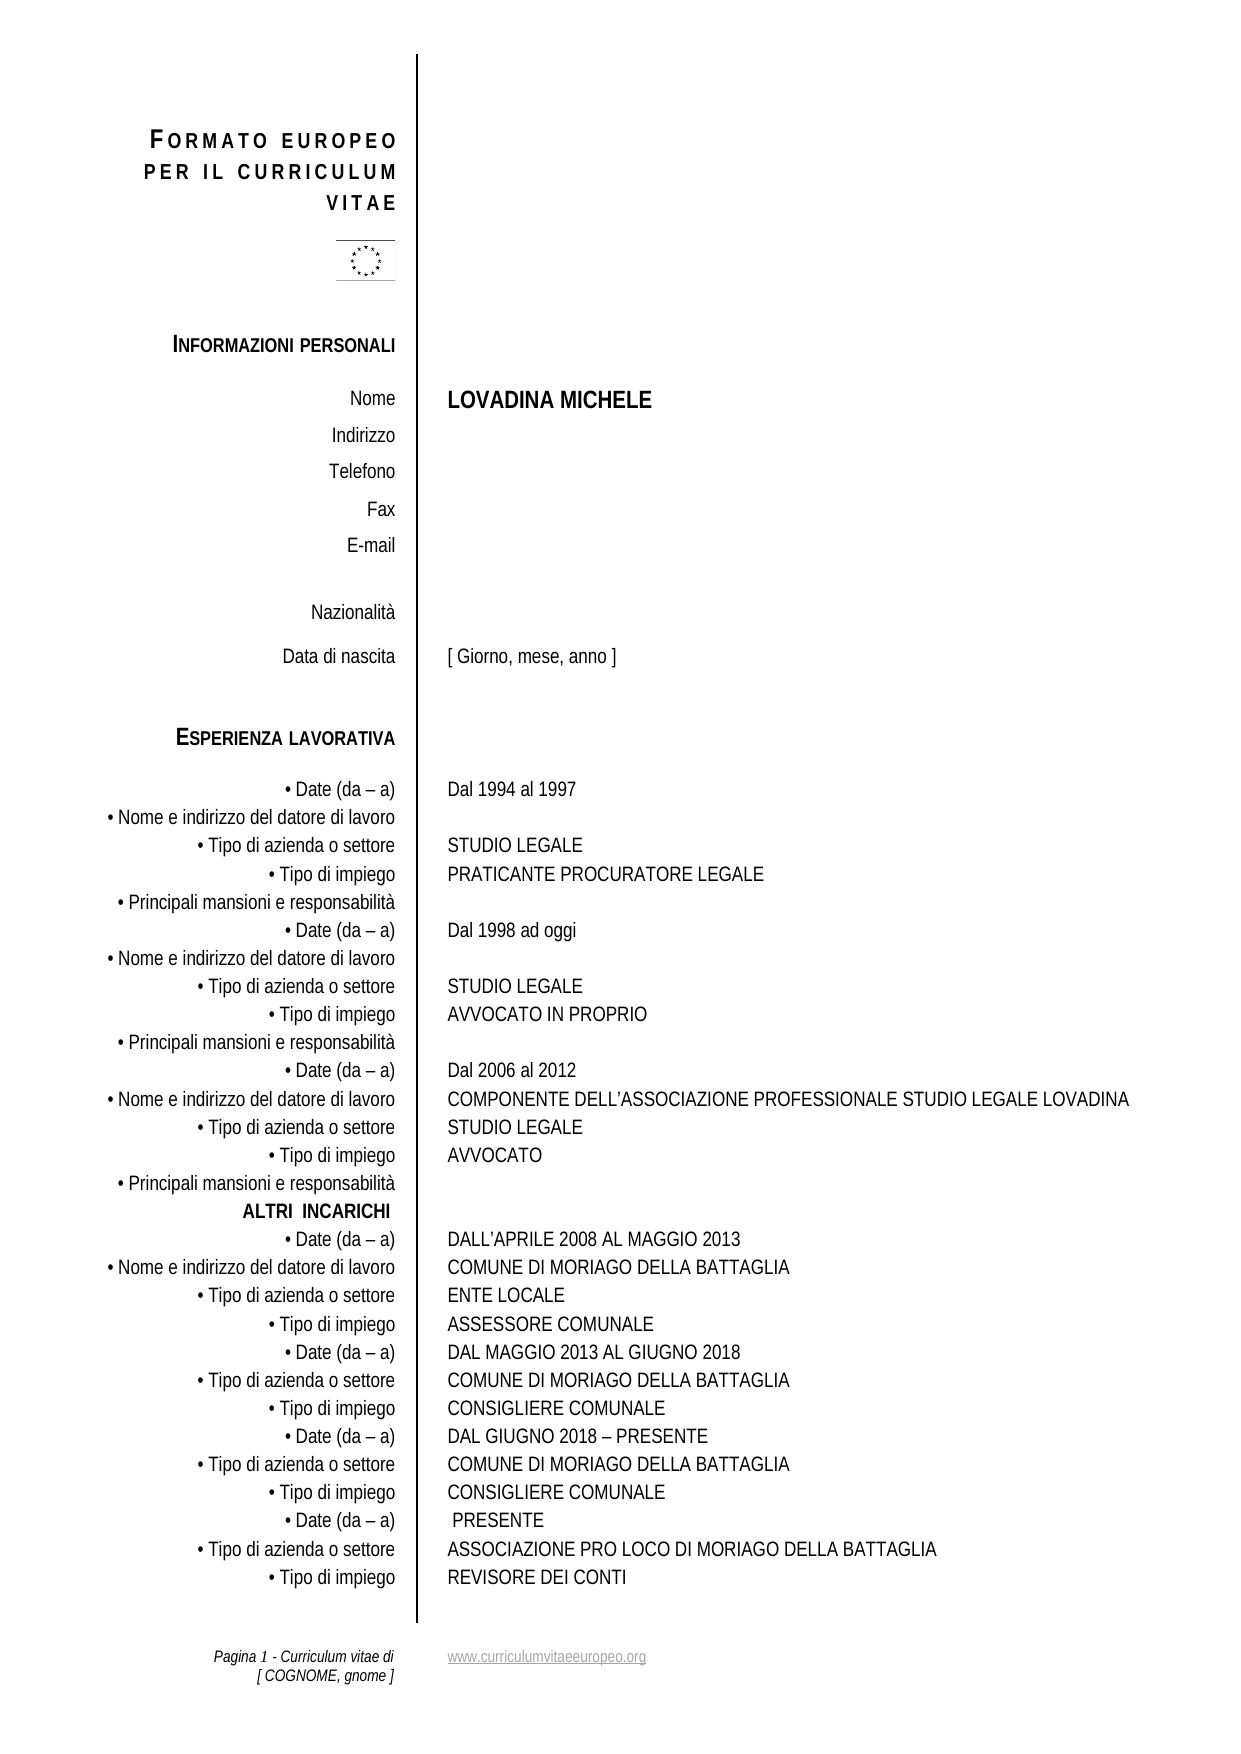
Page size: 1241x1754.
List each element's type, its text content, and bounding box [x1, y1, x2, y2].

table_cell [418, 529, 436, 566]
table_cell [406, 1169, 416, 1197]
table_cell [406, 1394, 416, 1422]
table_cell [418, 1028, 436, 1056]
table_cell [418, 1084, 436, 1112]
table_cell • Tipo di impiego [89, 1563, 406, 1591]
table_cell [436, 944, 1189, 972]
table_cell [406, 859, 416, 887]
table_cell • Date (da – a) [89, 1506, 406, 1534]
table_cell [418, 1225, 436, 1253]
table_cell [406, 1478, 416, 1506]
table_cell [418, 1338, 436, 1366]
table_cell [406, 1028, 416, 1056]
table_cell • Nome e indirizzo del datore di lavoro [89, 1253, 406, 1281]
table_cell [406, 1338, 416, 1366]
table_cell STUDIO LEGALE [436, 1113, 1189, 1141]
table_cell [406, 1422, 416, 1450]
table_cell • Nome e indirizzo del datore di lavoro [89, 1084, 406, 1112]
table_cell [406, 1225, 416, 1253]
table_cell [418, 944, 436, 972]
table_cell COMUNE DI MORIAGO DELLA BATTAGLIA [436, 1253, 1189, 1281]
table_cell • Tipo di impiego [89, 1309, 406, 1337]
table_cell ALTRI INCARICHI [89, 1197, 406, 1225]
table_header Data di nascita [89, 642, 406, 670]
table_header • Date (da – a) [89, 775, 406, 803]
table_cell E-mail [89, 529, 406, 566]
table_cell [436, 803, 1189, 831]
table_cell [406, 1309, 416, 1337]
table_cell [418, 1113, 436, 1141]
table_cell STUDIO LEGALE [436, 972, 1189, 1000]
table_cell [436, 1028, 1189, 1056]
table_cell • Tipo di impiego [89, 1141, 406, 1169]
table_cell [406, 1450, 416, 1478]
table_cell [406, 944, 416, 972]
table_cell • Tipo di azienda o settore [89, 1450, 406, 1478]
table_cell [418, 1450, 436, 1478]
table_header [406, 381, 416, 418]
table_cell [406, 1563, 416, 1591]
table_cell Dal 2006 al 2012 [436, 1056, 1189, 1084]
table_header Formato europeo per il curriculum vitae [89, 123, 406, 281]
table_cell • Date (da – a) [89, 1056, 406, 1084]
table_cell [418, 418, 436, 455]
table_header Nazionalità [89, 598, 406, 626]
table_cell [436, 529, 1189, 566]
table_cell • Tipo di azienda o settore [89, 1534, 406, 1562]
table_header [436, 598, 1189, 626]
table_cell [418, 1506, 436, 1534]
table_cell [418, 1141, 436, 1169]
table_cell [406, 1084, 416, 1112]
table_cell [406, 888, 416, 916]
table_cell [406, 1366, 416, 1394]
table_cell ASSESSORE COMUNALE [436, 1309, 1189, 1337]
table_cell [406, 831, 416, 859]
table_cell • Nome e indirizzo del datore di lavoro [89, 944, 406, 972]
table_cell [406, 1534, 416, 1562]
table_cell Fax [89, 492, 406, 529]
table_cell [418, 972, 436, 1000]
table_cell AVVOCATO [436, 1141, 1189, 1169]
table_header [ Giorno, mese, anno ] [436, 642, 1189, 670]
table_cell Dal 1998 ad oggi [436, 916, 1189, 944]
table_cell COMUNE DI MORIAGO DELLA BATTAGLIA [436, 1366, 1189, 1394]
table_cell [436, 1169, 1189, 1197]
table_cell [418, 859, 436, 887]
table_cell [418, 1534, 436, 1562]
table_cell • Tipo di azienda o settore [89, 831, 406, 859]
table_cell [418, 1056, 436, 1084]
table_cell [436, 455, 1189, 492]
table_cell DAL MAGGIO 2013 AL GIUGNO 2018 [436, 1338, 1189, 1366]
table_cell [418, 831, 436, 859]
table_header [406, 775, 416, 803]
table_cell [406, 1253, 416, 1281]
table_cell [406, 1197, 416, 1225]
table_cell [418, 492, 436, 529]
table_cell [418, 1309, 436, 1337]
table_cell • Date (da – a) [89, 1225, 406, 1253]
table_cell Telefono [89, 455, 406, 492]
table_cell [418, 1422, 436, 1450]
table_cell [436, 418, 1189, 455]
table_cell CONSIGLIERE COMUNALE [436, 1394, 1189, 1422]
table_cell [406, 529, 416, 566]
table_cell • Tipo di impiego [89, 1000, 406, 1028]
table_cell ENTE LOCALE [436, 1281, 1189, 1309]
table_cell DALL’APRILE 2008 AL MAGGIO 2013 [436, 1225, 1189, 1253]
table_cell [406, 492, 416, 529]
table_header Nome [89, 381, 406, 418]
table_cell [406, 972, 416, 1000]
table_cell [418, 1253, 436, 1281]
table_cell • Tipo di impiego [89, 859, 406, 887]
table_cell [418, 1478, 436, 1506]
table_cell [406, 1506, 416, 1534]
table_header LOVADINA MICHELE [436, 381, 1189, 418]
table_cell DAL GIUGNO 2018 – PRESENTE [436, 1422, 1189, 1450]
table_cell [406, 1113, 416, 1141]
table_cell • Date (da – a) [89, 1338, 406, 1366]
table_cell [406, 803, 416, 831]
table_cell [418, 1563, 436, 1591]
table_cell [436, 888, 1189, 916]
table_cell COMUNE DI MORIAGO DELLA BATTAGLIA [436, 1450, 1189, 1478]
table_cell • Tipo di azienda o settore [89, 1366, 406, 1394]
table_cell [418, 803, 436, 831]
table_cell Indirizzo [89, 418, 406, 455]
table_cell • Principali mansioni e responsabilità [89, 888, 406, 916]
table_header [418, 775, 436, 803]
table_header Informazioni personali [89, 329, 406, 357]
table_cell [418, 916, 436, 944]
table_cell • Date (da – a) [89, 1422, 406, 1450]
table_cell [418, 1281, 436, 1309]
table_cell [406, 1281, 416, 1309]
table_header [406, 642, 416, 670]
table_cell [406, 1141, 416, 1169]
table_cell [406, 1056, 416, 1084]
table_cell • Nome e indirizzo del datore di lavoro [89, 803, 406, 831]
table_cell • Tipo di impiego [89, 1394, 406, 1422]
table_cell [418, 455, 436, 492]
table_cell [436, 1197, 1189, 1225]
table_cell STUDIO LEGALE [436, 831, 1189, 859]
table_cell CONSIGLIERE COMUNALE [436, 1478, 1189, 1506]
table_header [418, 381, 436, 418]
table_cell • Tipo di azienda o settore [89, 972, 406, 1000]
table_cell • Tipo di impiego [89, 1478, 406, 1506]
table_cell [406, 1000, 416, 1028]
table_cell COMPONENTE DELL’ASSOCIAZIONE PROFESSIONALE STUDIO LEGALE LOVADINA [436, 1084, 1189, 1112]
table_cell • Tipo di azienda o settore [89, 1281, 406, 1309]
table_cell • Tipo di azienda o settore [89, 1113, 406, 1141]
table_cell [406, 418, 416, 455]
table_cell PRESENTE [436, 1506, 1189, 1534]
table_cell • Principali mansioni e responsabilità [89, 1028, 406, 1056]
table_cell [418, 888, 436, 916]
table_header Esperienza lavorativa [89, 723, 406, 751]
table_cell • Principali mansioni e responsabilità [89, 1169, 406, 1197]
table_header [406, 598, 416, 626]
table_cell [418, 1366, 436, 1394]
table_header [418, 642, 436, 670]
table_header [418, 598, 436, 626]
table_cell AVVOCATO IN PROPRIO [436, 1000, 1189, 1028]
table_cell ASSOCIAZIONE PRO LOCO DI MORIAGO DELLA BATTAGLIA [436, 1534, 1189, 1562]
table_cell [418, 1000, 436, 1028]
table_header Dal 1994 al 1997 [436, 775, 1189, 803]
table_cell [406, 455, 416, 492]
table_cell [436, 492, 1189, 529]
table_cell • Date (da – a) [89, 916, 406, 944]
table_cell [418, 1197, 436, 1225]
table_cell [418, 1169, 436, 1197]
table_cell REVISORE DEI CONTI [436, 1563, 1189, 1591]
table_cell PRATICANTE PROCURATORE LEGALE [436, 859, 1189, 887]
table_cell [418, 1394, 436, 1422]
table_cell [406, 916, 416, 944]
